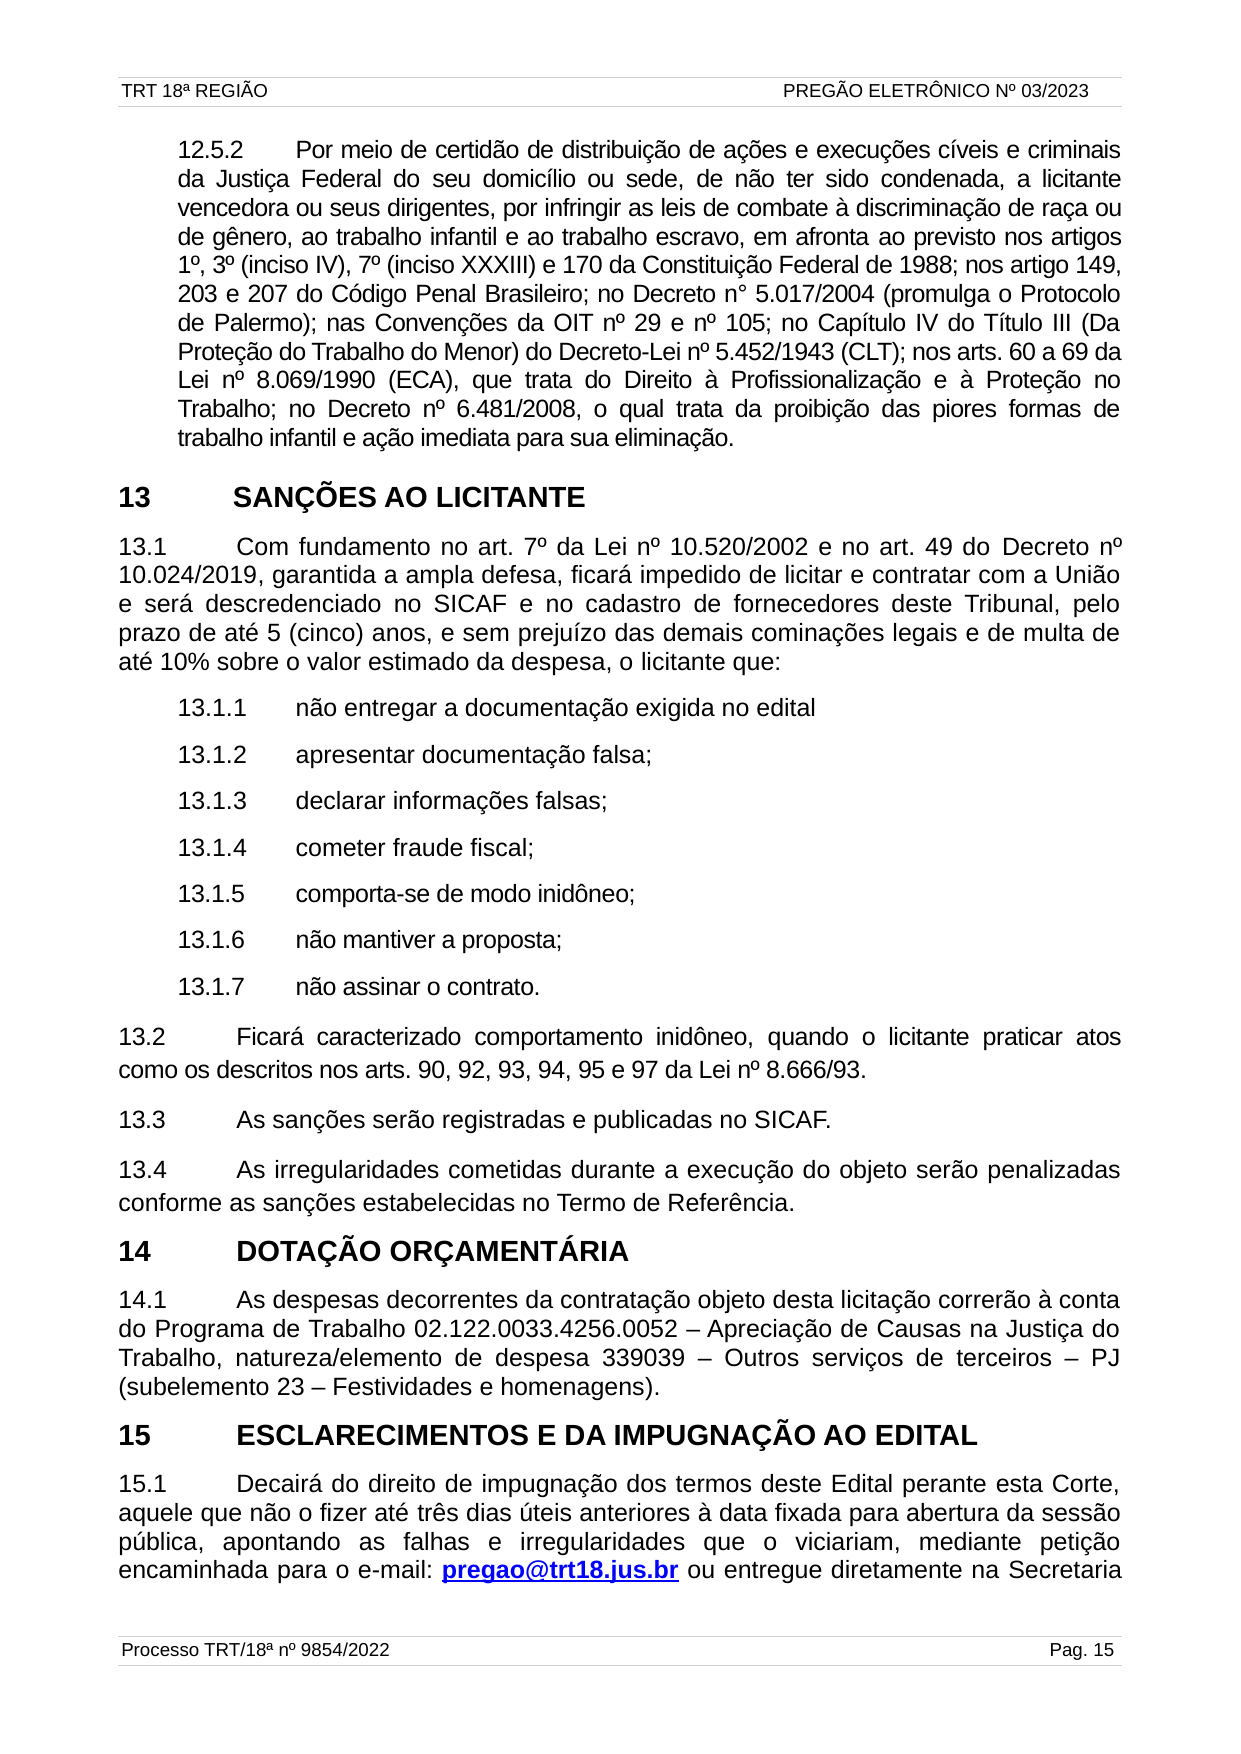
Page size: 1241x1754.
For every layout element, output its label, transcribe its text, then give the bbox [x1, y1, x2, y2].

text 14 DOTAÇÃO ORÇAMENTÁRIA [118, 1234, 1122, 1268]
list 13.1.5 comporta-se de modo inidôneo; [177, 879, 1122, 908]
text 13.1.2 apresentar documentação falsa; [177, 740, 1122, 768]
text 14.1 As despesas decorrentes da contratação objeto desta licitação correrão à conta do Programa de Trabalho 02.122.0033.4256.0052 – Apreciação de Causas na Justiça do Trabalho, natureza/elemento de despesa 339039 – Outros serviços de terceiros – PJ (subelemento 23 – Festividades e homenagens). [118, 1285, 1122, 1400]
list 13.1.6 não mantiver a proposta; [177, 926, 1122, 954]
text 13 SANÇÕES AO LICITANTE [118, 481, 1122, 514]
text 15.1 Decairá do direito de impugnação dos termos deste Edital perante esta Corte, aquele que não o fizer até três dias úteis anteriores à data fixada para abertura da sessão pública, apontando as falhas e irregularidades que o viciariam, mediante petição encaminhada para o e-mail: pregao@trt18.jus.br ou entregue diretamente na Secretaria [118, 1469, 1122, 1584]
text 15 ESCLARECIMENTOS E DA IMPUGNAÇÃO AO EDITAL [118, 1418, 1122, 1452]
text 13.2 Ficará caracterizado comportamento inidôneo, quando o licitante praticar atos como os descritos nos arts. 90, 92, 93, 94, 95 e 97 da Lei nº 8.666/93. [118, 1018, 1122, 1083]
list 13.4 As irregularidades cometidas durante a execução do objeto serão penalizadas conforme as sanções estabelecidas no Termo de Referência. [118, 1151, 1122, 1216]
text 12.5.2 Por meio de certidão de distribuição de ações e execuções cíveis e criminais da Justiça Federal do seu domicílio ou sede, de não ter sido condenada, a licitante vencedora ou seus dirigentes, por infringir as leis de combate à discriminação de raça ou de gênero, ao trabalho infantil e ao trabalho escravo, em afronta ao previsto nos artigos 1º, 3º (inciso IV), 7º (inciso XXXIII) e 170 da Constituição Federal de 1988; nos artigo 149, 203 e 207 do Código Penal Brasileiro; no Decreto n° 5.017/2004 (promulga o Protocolo de Palermo); nas Convenções da OIT nº 29 e nº 105; no Capítulo IV do Título III (Da Proteção do Trabalho do Menor) do Decreto-Lei nº 5.452/1943 (CLT); nos arts. 60 a 69 da Lei nº 8.069/1990 (ECA), que trata do Direito à Profissionalização e à Proteção no Trabalho; no Decreto nº 6.481/2008, o qual trata da proibição das piores formas de trabalho infantil e ação imediata para sua eliminação. [177, 136, 1122, 452]
text 13.3 As sanções serão registradas e publicadas no SICAF. [118, 1101, 1122, 1134]
text 13.1.4 cometer fraude fiscal; [177, 833, 1122, 861]
list 13.1.7 não assinar o contrato. [177, 972, 1122, 1001]
text 13.1.1 não entregar a documentação exigida no edital [177, 693, 1122, 722]
text 13.1.3 declarar informações falsas; [177, 786, 1122, 815]
text 13.1 Com fundamento no art. 7º da Lei nº 10.520/2002 e no art. 49 do Decreto nº 10.024/2019, garantida a ampla defesa, ficará impedido de licitar e contratar com a União e será descredenciado no SICAF e no cadastro de fornecedores deste Tribunal, pelo prazo de até 5 (cinco) anos, e sem prejuízo das demais cominações legais e de multa de até 10% sobre o valor estimado da despesa, o licitante que: [118, 532, 1122, 676]
